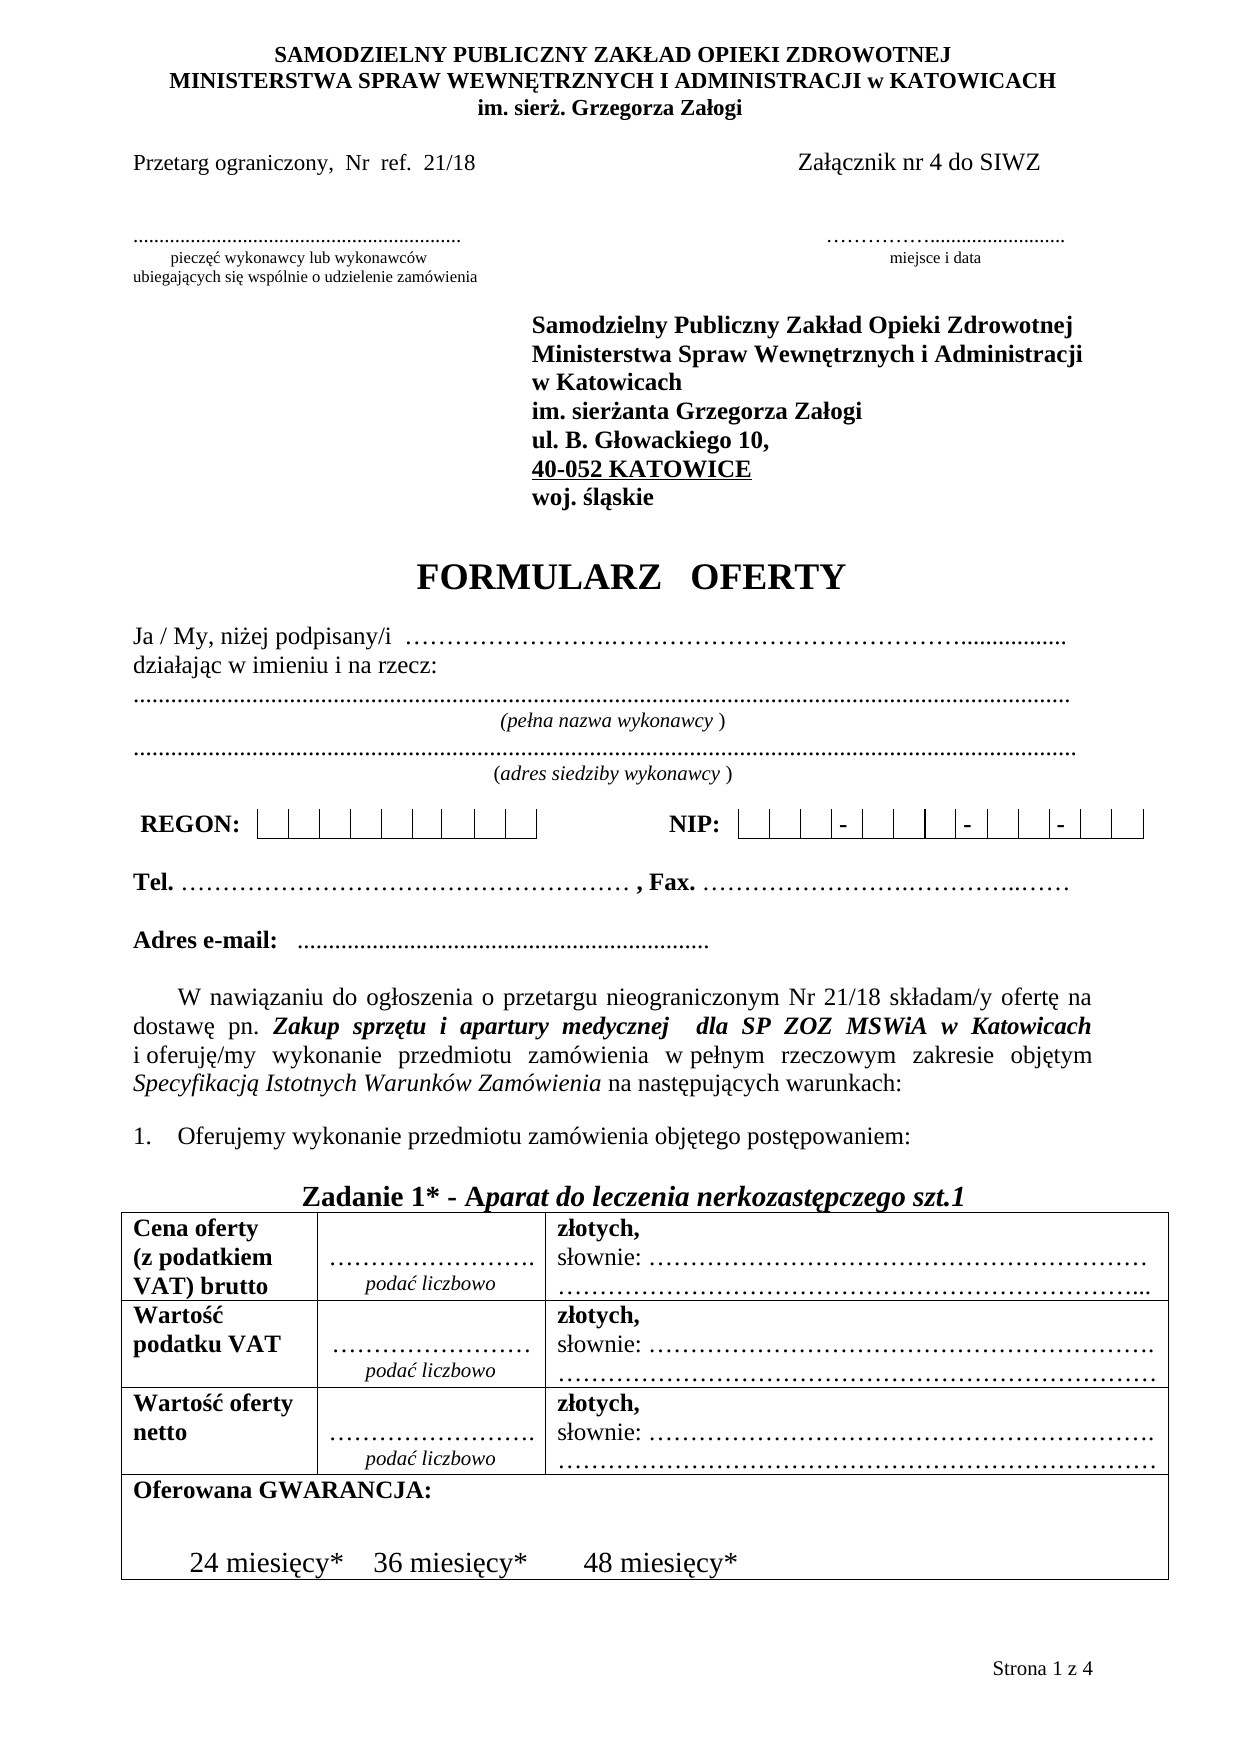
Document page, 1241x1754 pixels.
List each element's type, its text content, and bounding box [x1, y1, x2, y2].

text Tel. ……………………………………………… , Fax. …………………….…………..…… [133, 867, 1092, 896]
table_cell Wartość oferty netto [122, 1388, 317, 1474]
table_header [351, 809, 381, 837]
table_header REGON: [133, 809, 257, 837]
table_header [926, 809, 955, 837]
table_header złotych, słownie: …………………………………………………… ……………………………………………………………... [546, 1213, 1168, 1299]
table_header [1081, 809, 1111, 837]
text Ministerstwa Spraw Wewnętrznych i Administracji [133, 339, 1092, 367]
table_header [770, 809, 800, 837]
table_header - [956, 809, 987, 837]
table_header Cena oferty (z podatkiem VAT) brutto [122, 1213, 317, 1299]
table_header [801, 809, 831, 837]
text pieczęć wykonawcy lub wykonawców miejsce i data [133, 247, 1092, 267]
text Samodzielny Publiczny Zakład Opieki Zdrowotnej [133, 310, 1092, 339]
table_header [258, 809, 288, 837]
text ....................................................................................................................................................... [133, 732, 1092, 761]
table_header [894, 809, 924, 837]
text woj. śląskie [133, 482, 1092, 511]
text Ja / My, niżej podpisany/i …………………….……………………………………................. [133, 621, 1092, 650]
text ...................................................................................................................................................... [133, 679, 1092, 708]
table_cell …………………… podać liczbowo [318, 1301, 545, 1387]
table_header NIP: [537, 809, 738, 837]
table_header [739, 809, 769, 837]
table_header [988, 809, 1018, 837]
text ubiegających się wspólnie o udzielenie zamówienia [133, 267, 1092, 286]
text (pełna nazwa wykonawcy ) [133, 708, 1092, 732]
table_header - [832, 809, 862, 837]
text ............................................................... …………….......................... [133, 223, 1092, 247]
text w Katowicach [133, 367, 1092, 396]
text 40-052 KATOWICE [133, 454, 1092, 482]
table_header [1112, 809, 1143, 837]
list Oferujemy wykonanie przedmiotu zamówienia objętego postępowaniem: [133, 1121, 1092, 1150]
table_header [289, 809, 319, 837]
table_header [413, 809, 441, 837]
table_cell Oferowana GWARANCJA: 24 miesięcy* 36 miesięcy* 48 miesięcy* [122, 1475, 1168, 1579]
table_header [506, 809, 536, 837]
text Adres e-mail: .................................................................. [133, 925, 1092, 953]
table_header [442, 809, 474, 837]
table_header [320, 809, 350, 837]
table_cell Wartość podatku VAT [122, 1301, 317, 1387]
text działając w imieniu i na rzecz: [133, 650, 1092, 679]
table_cell ……………………. podać liczbowo [318, 1388, 545, 1474]
table_header [382, 809, 412, 837]
text (adres siedziby wykonawcy ) [133, 761, 1092, 784]
text im. sierżanta Grzegorza Załogi [133, 396, 1092, 425]
text Zadanie 1* - Aparat do leczenia nerkozastępczego szt.1 [177, 1179, 1092, 1212]
subtitle FORMULARZ OFERTY [170, 554, 1092, 597]
table_header ……………………. podać liczbowo [318, 1213, 545, 1299]
table_header [475, 809, 505, 837]
table_cell złotych, słownie: ……………………………………………………. ……………………………………………………………… [546, 1388, 1168, 1474]
table_header - [1050, 809, 1080, 837]
table_header [863, 809, 893, 837]
text W nawiązaniu do ogłoszenia o przetargu nieograniczonym Nr 21/18 składam/y ofertę na dostawę pn. Zakup sprzętu i apartury medycznej dla SP ZOZ MSWiA w Katowicach i oferuję/my wykonanie przedmiotu zamówienia w pełnym rzeczowym zakresie objętym Specyfikacją Istotnych Warunków Zamówienia na następujących warunkach: [133, 982, 1092, 1097]
table_header [1019, 809, 1049, 837]
table_cell złotych, słownie: ……………………………………………………. ……………………………………………………………… [546, 1301, 1168, 1387]
text ul. B. Głowackiego 10, [133, 425, 1092, 454]
